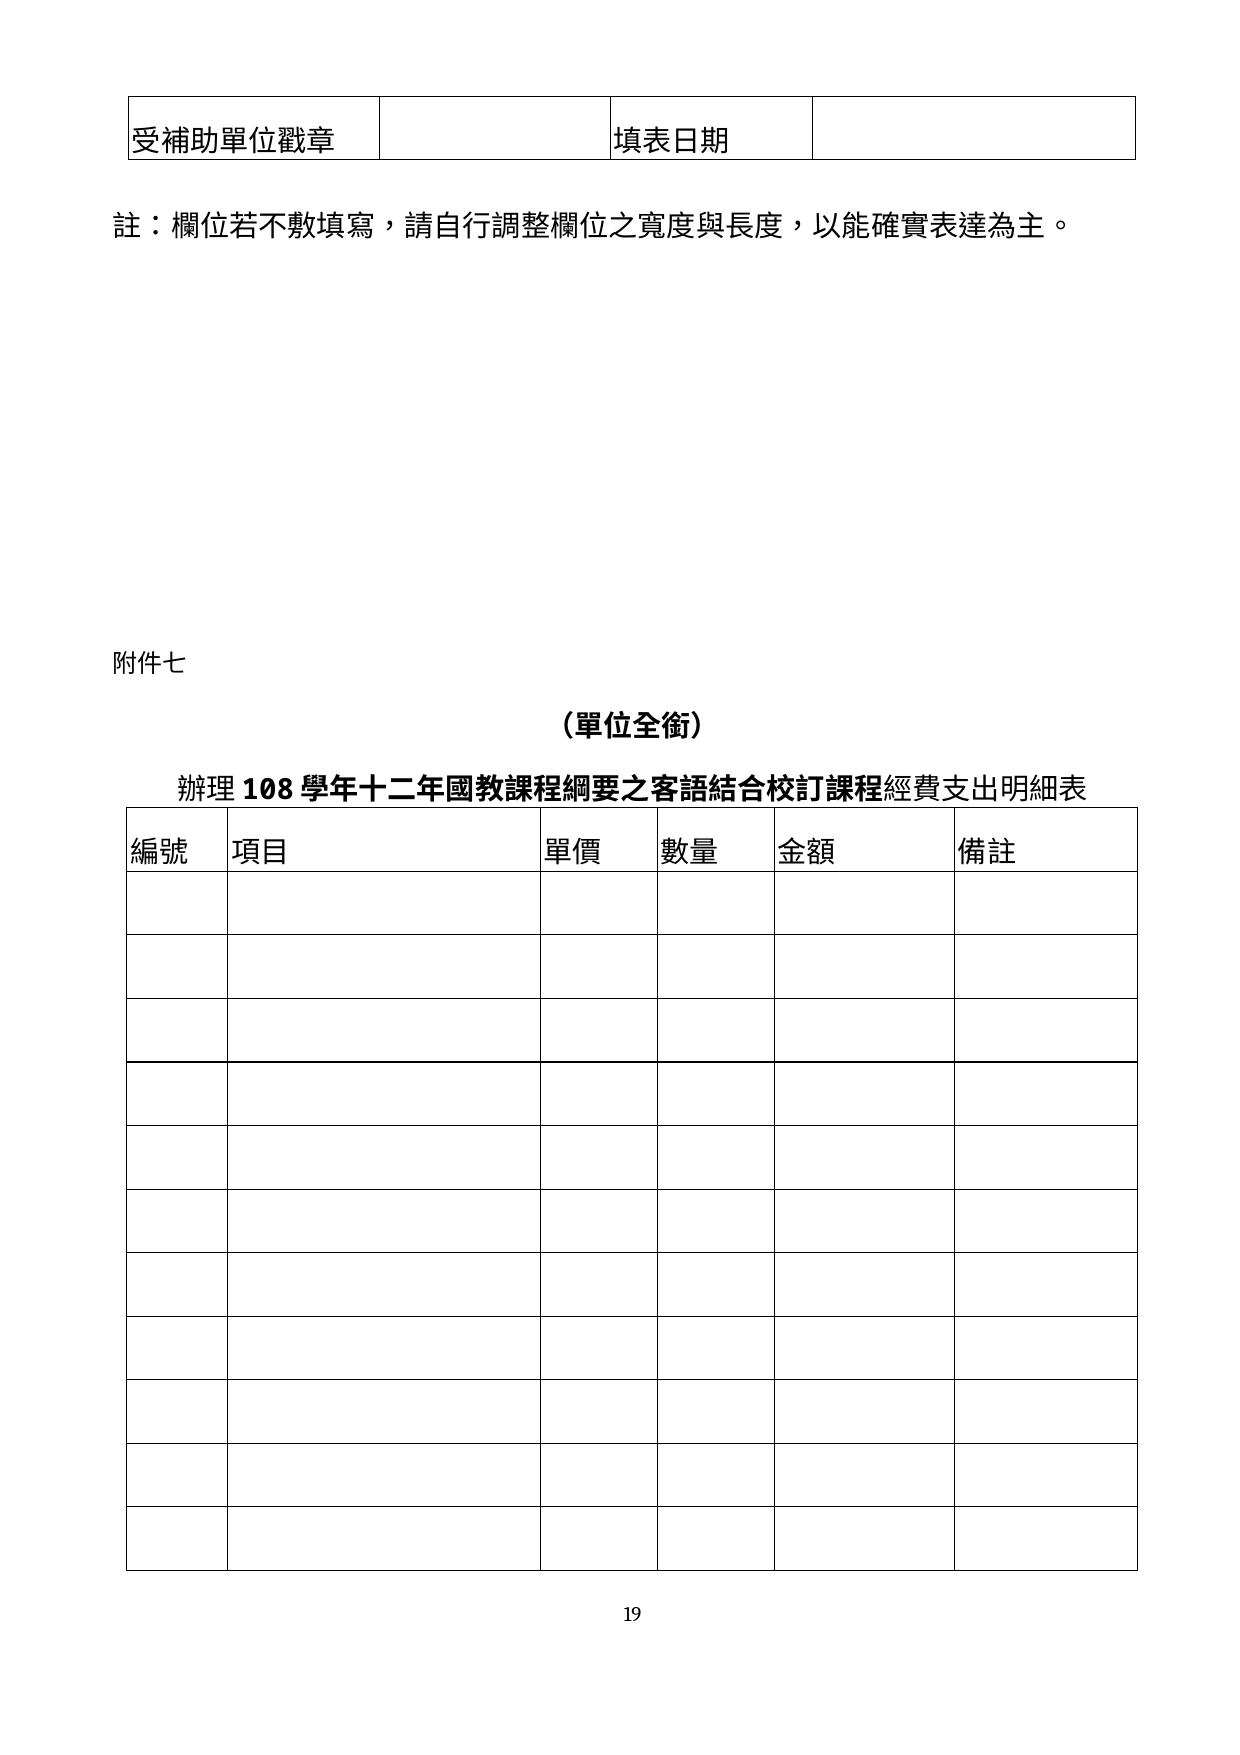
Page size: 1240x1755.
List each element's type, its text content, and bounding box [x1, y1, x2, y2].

table_cell [658, 1063, 774, 1125]
table_cell [228, 1063, 540, 1125]
table_cell [658, 1507, 774, 1570]
table_cell [127, 872, 227, 934]
table_cell [228, 1507, 540, 1570]
table_cell [541, 999, 657, 1061]
table_cell [658, 872, 774, 934]
text 辦理108學年十二年國教課程綱要之客語結合校訂課程經費支出明細表 [112, 745, 1152, 807]
table_cell [775, 1317, 954, 1379]
table_cell [658, 1126, 774, 1188]
table_cell [658, 1380, 774, 1443]
table_cell [658, 935, 774, 998]
table_cell [127, 1126, 227, 1188]
table_cell [775, 1444, 954, 1506]
table_cell [228, 1317, 540, 1379]
table_cell [228, 1126, 540, 1188]
table_cell [228, 1380, 540, 1443]
table_cell [775, 1190, 954, 1252]
table_cell [127, 999, 227, 1061]
table_header 單價 [541, 808, 657, 871]
table_cell [955, 1190, 1137, 1252]
table_cell [955, 1126, 1137, 1188]
table_cell [775, 1507, 954, 1570]
table_cell [955, 1507, 1137, 1570]
table_header 數量 [658, 808, 774, 871]
table_cell [775, 999, 954, 1061]
table_cell [541, 1126, 657, 1188]
table_cell [955, 1063, 1137, 1125]
table_cell [955, 1444, 1137, 1506]
table_cell 填表日期 [611, 97, 812, 159]
table_cell [541, 1507, 657, 1570]
table_cell [541, 1444, 657, 1506]
table_cell [658, 1317, 774, 1379]
table_cell [955, 1317, 1137, 1379]
table_header 備註 [955, 808, 1137, 871]
table_cell [228, 1253, 540, 1316]
table_cell [541, 1380, 657, 1443]
table_cell [541, 935, 657, 998]
table_cell [775, 1126, 954, 1188]
table_cell [955, 872, 1137, 934]
table_cell [127, 1190, 227, 1252]
table_cell [541, 1317, 657, 1379]
table_cell [127, 1444, 227, 1506]
table_cell [127, 1507, 227, 1570]
table_cell [775, 935, 954, 998]
table_header 編號 [127, 808, 227, 871]
table_cell [228, 999, 540, 1061]
table_cell [380, 97, 610, 159]
table_cell [127, 935, 227, 998]
table_cell [228, 872, 540, 934]
table_cell [541, 1190, 657, 1252]
table_cell [955, 999, 1137, 1061]
table_cell [813, 97, 1135, 159]
table_cell [658, 999, 774, 1061]
table_cell [658, 1190, 774, 1252]
table_header 項目 [228, 808, 540, 871]
table_cell [541, 1253, 657, 1316]
table_cell [955, 1253, 1137, 1316]
table_cell [127, 1380, 227, 1443]
table_cell [775, 872, 954, 934]
table_cell [955, 935, 1137, 998]
table_cell 受補助單位戳章 [129, 97, 379, 159]
table_cell [541, 872, 657, 934]
table_cell [127, 1317, 227, 1379]
table_cell [775, 1253, 954, 1316]
table_cell [228, 1444, 540, 1506]
table_cell [775, 1380, 954, 1443]
table_cell [541, 1063, 657, 1125]
table_cell [228, 935, 540, 998]
table_cell [658, 1444, 774, 1506]
text 附件七 [112, 620, 1152, 682]
table_cell [228, 1190, 540, 1252]
text 註：欄位若不敷填寫，請自行調整欄位之寬度與長度，以能確實表達為主。 [112, 182, 1152, 245]
table_header 金額 [775, 808, 954, 871]
text （單位全銜） [112, 682, 1152, 745]
table_cell [955, 1380, 1137, 1443]
table_cell [658, 1253, 774, 1316]
table_cell [127, 1253, 227, 1316]
table_cell [775, 1063, 954, 1125]
table_cell [127, 1063, 227, 1125]
